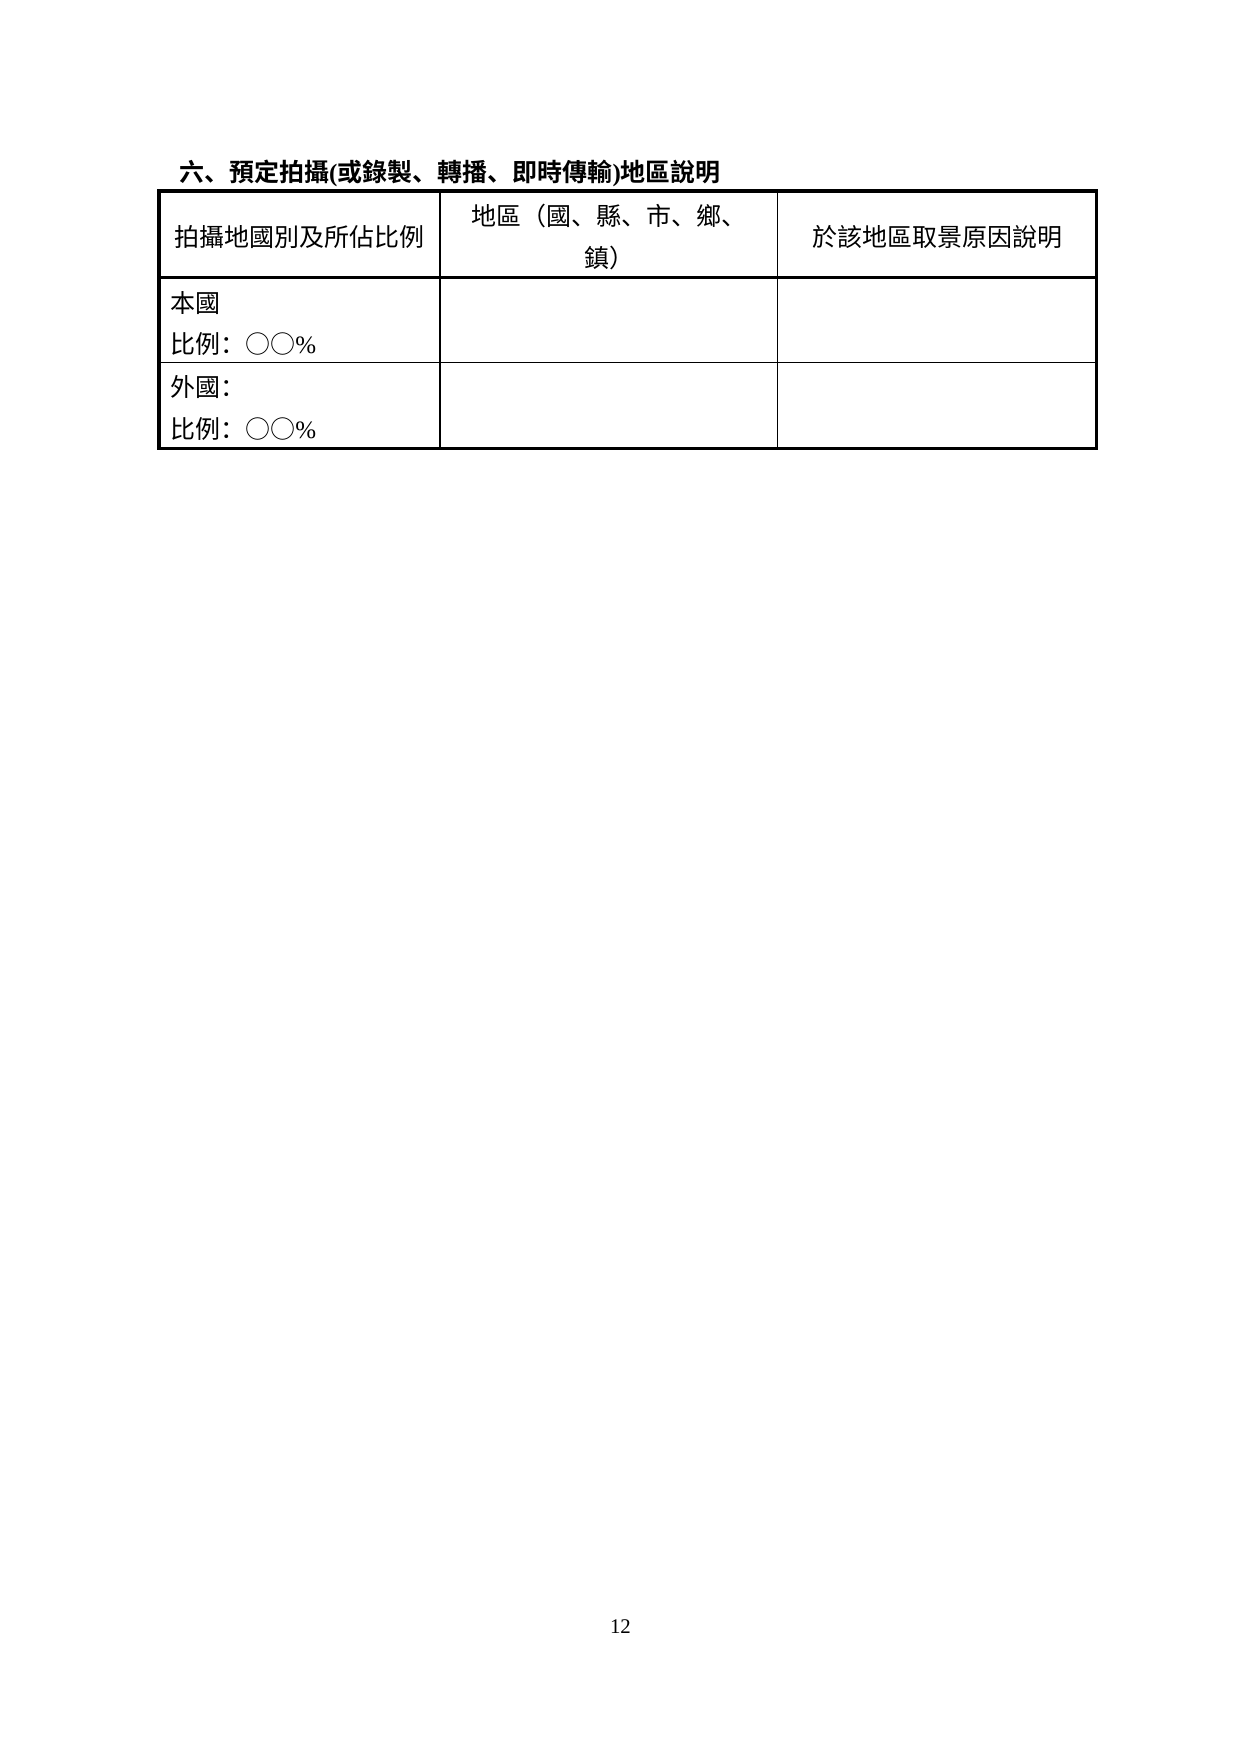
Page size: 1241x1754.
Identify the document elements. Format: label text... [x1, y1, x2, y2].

table_header 地區（國、縣、市、鄉、鎮） [441, 193, 777, 276]
table_header 於該地區取景原因說明 [778, 193, 1095, 276]
text 六、預定拍攝(或錄製、轉播、即時傳輸)地區說明 [173, 148, 1092, 189]
table_cell 外國： 比例：○○% [161, 363, 439, 447]
table_header 拍攝地國別及所佔比例 [161, 193, 439, 276]
table_cell [441, 363, 777, 447]
table_cell [441, 279, 777, 362]
table_cell 本國 比例：○○% [161, 279, 439, 362]
table_cell [778, 279, 1095, 362]
table_cell [778, 363, 1095, 447]
